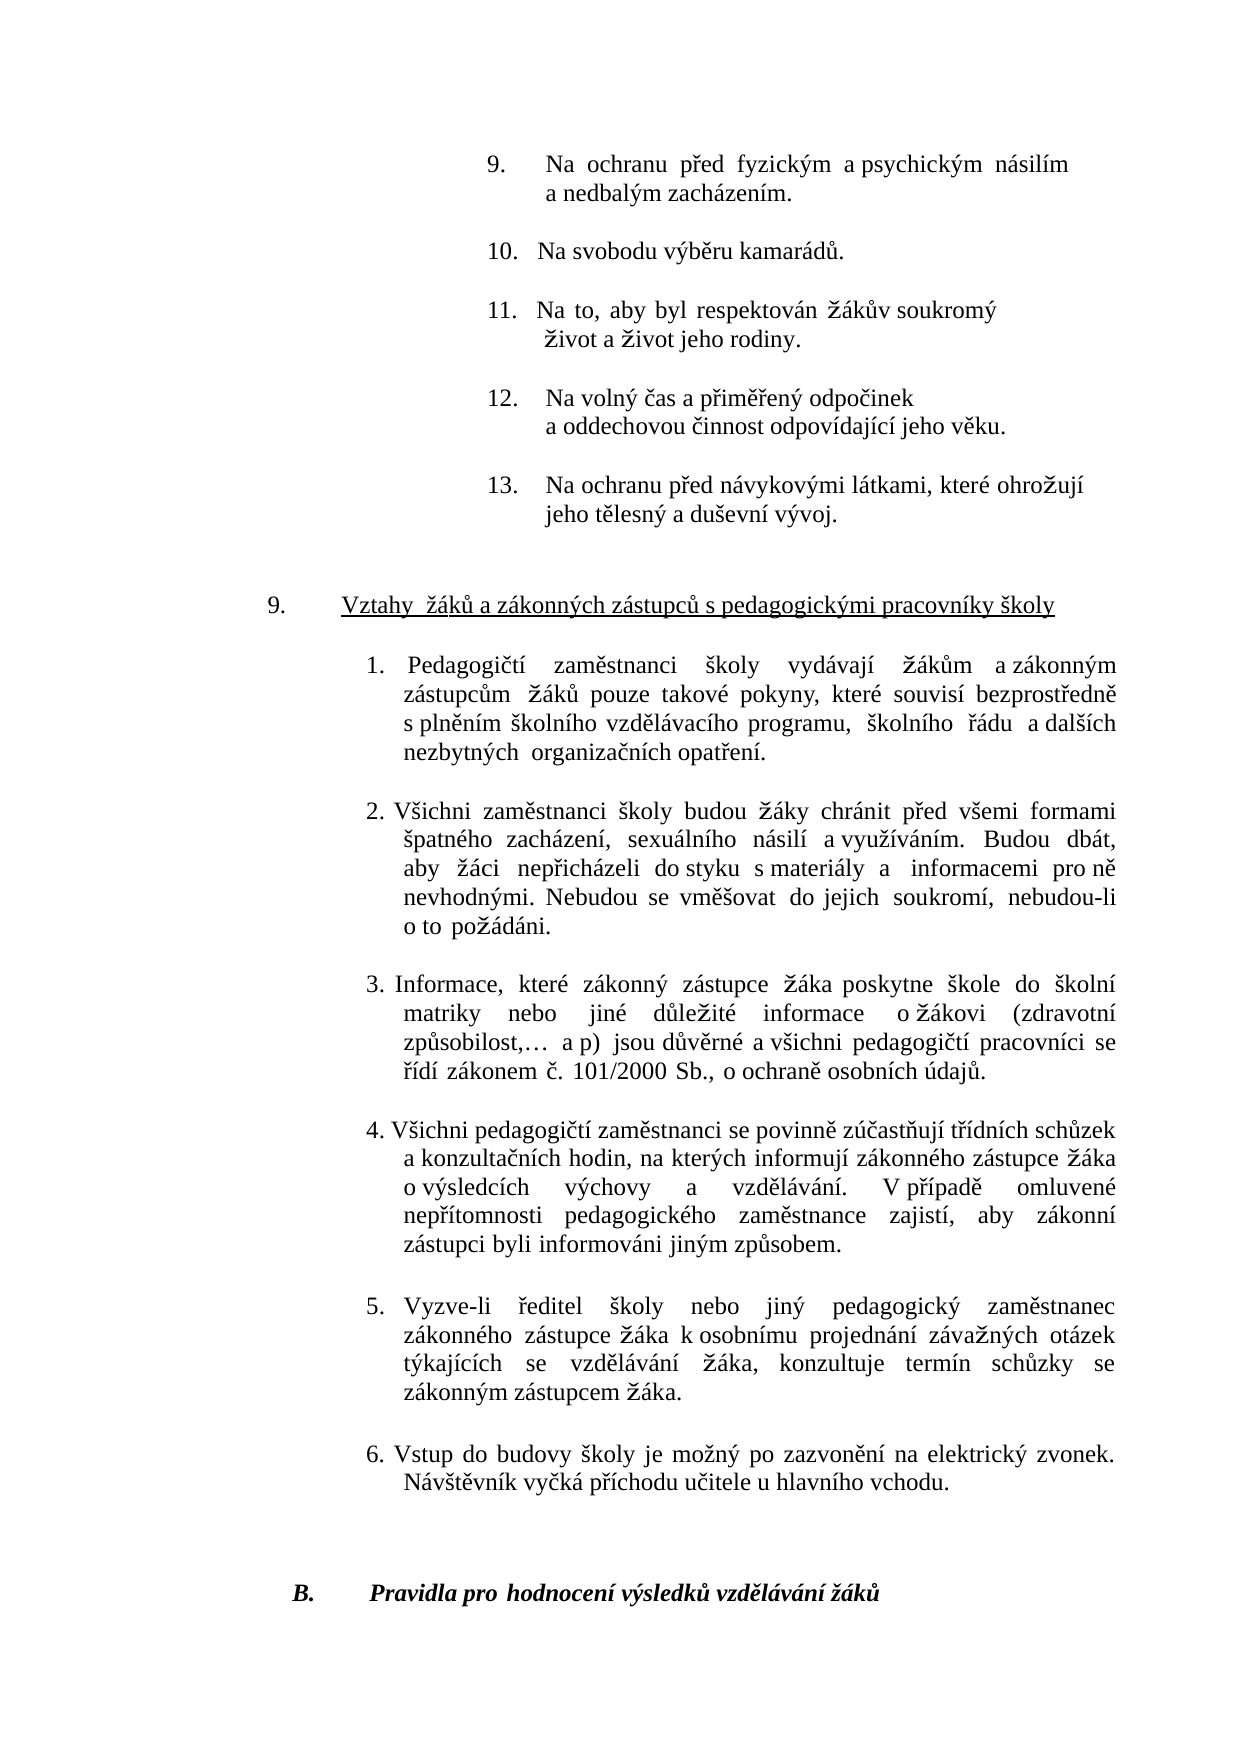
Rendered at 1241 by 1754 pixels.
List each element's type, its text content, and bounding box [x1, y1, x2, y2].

text 10. Na svobodu výběru kamarádů. [487, 236, 1123, 265]
text 11. Na to, aby byl respektován žákův soukromý [487, 295, 1123, 324]
text 4. Všichni pedagogičtí zaměstnanci se povinně zúčastňují třídních schůzek a konzultačních hodin, na kterých informují zákonného zástupce žáka o výsledcích výchovy a vzdělávání. V případě omluvené nepřítomnosti pedagogického zaměstnance zajistí, aby zákonní zástupci byli informováni jiným způsobem. [366, 1115, 1116, 1258]
text 12. Na volný čas a přiměřený odpočinek a oddechovou činnost odpovídající jeho věku. [487, 383, 1042, 440]
text 1. Pedagogičtí zaměstnanci školy vydávají žákům a zákonným zástupcům žáků pouze takové pokyny, které souvisí bezprostředně s plněním školního vzdělávacího programu, školního řádu a dalších nezbytných organizačních opatření. [366, 650, 1116, 765]
text 2. Všichni zaměstnanci školy budou žáky chránit před všemi formami špatného zacházení, sexuálního násilí a využíváním. Budou dbát, aby žáci nepřicházeli do styku s materiály a informacemi pro ně nevhodnými. Nebudou se vměšovat do jejich soukromí, nebudou-li o to požádáni. [366, 796, 1116, 939]
text 9. Vztahy žáků a zákonných zástupců s pedagogickými pracovníky školy [267, 588, 1123, 619]
text 9. Na ochranu před fyzickým a psychickým násilím a nedbalým zacházením. [487, 149, 1116, 207]
text život a život jeho rodiny. [487, 324, 1123, 353]
text 5. Vyzve-li ředitel školy nebo jiný pedagogický zaměstnanec zákonného zástupce žáka k osobnímu projednání závažných otázek týkajících se vzdělávání žáka, konzultuje termín schůzky se zákonným zástupcem žáka. [366, 1291, 1115, 1406]
text B. Pravidla pro hodnocení výsledků vzdělávání žáků [292, 1578, 1123, 1607]
text 13. Na ochranu před návykovými látkami, které ohrožují jeho tělesný a duševní vývoj. [487, 470, 1116, 528]
text 3. Informace, které zákonný zástupce žáka poskytne škole do školní matriky nebo jiné důležité informace o žákovi (zdravotní způsobilost,… a p) jsou důvěrné a všichni pedagogičtí pracovníci se řídí zákonem č. 101/2000 Sb., o ochraně osobních údajů. [366, 969, 1116, 1084]
text 6. Vstup do budovy školy je možný po zazvonění na elektrický zvonek. Návštěvník vyčká příchodu učitele u hlavního vchodu. [366, 1439, 1115, 1496]
